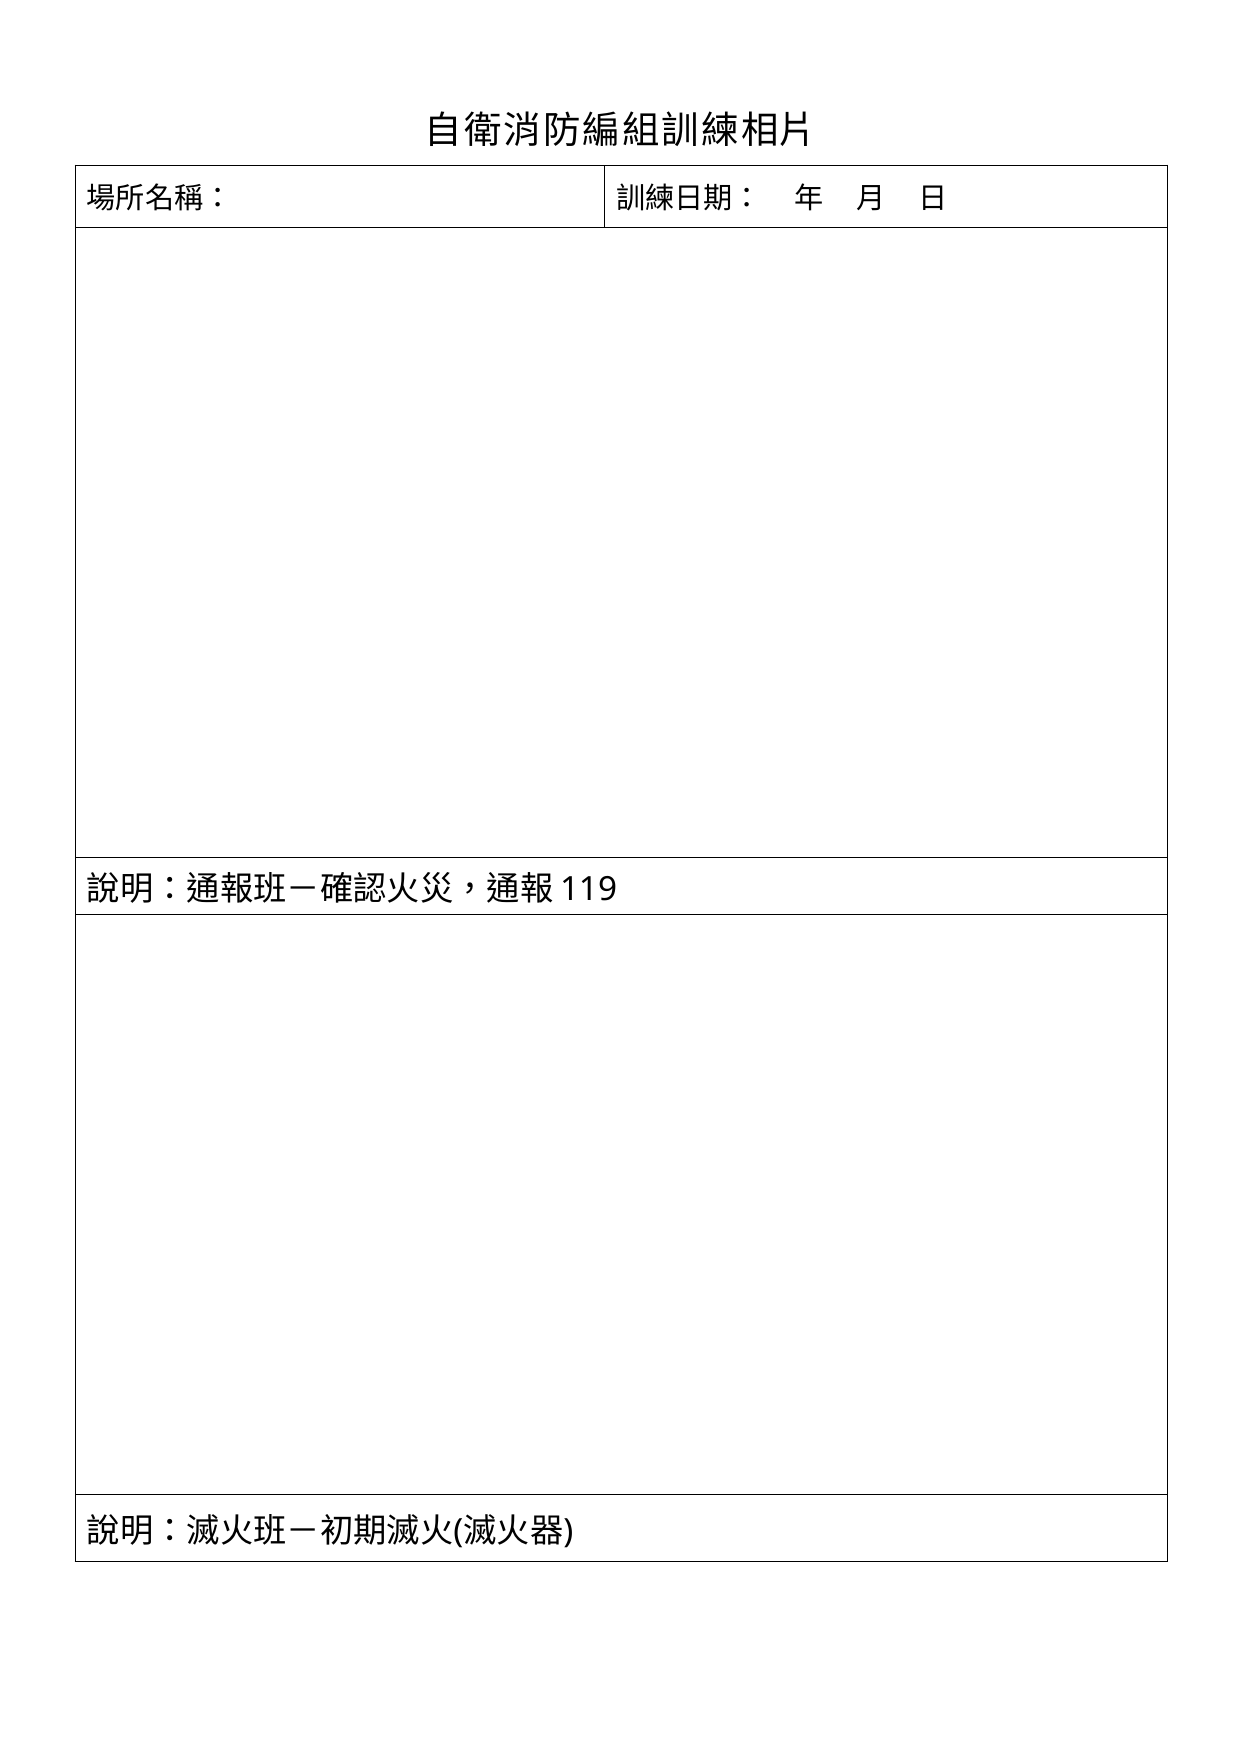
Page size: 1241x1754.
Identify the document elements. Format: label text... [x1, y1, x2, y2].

table_header 場所名稱： [76, 166, 604, 227]
table_cell [76, 915, 1167, 1494]
table_cell 說明：通報班－確認火災，通報119 [76, 858, 1167, 914]
table_cell [76, 228, 1167, 857]
table_cell 說明：滅火班－初期滅火(滅火器) [76, 1495, 1167, 1561]
table_header 訓練日期： 年 月 日 [605, 166, 1167, 227]
text 自衛消防編組訓練相片 [75, 89, 1165, 164]
